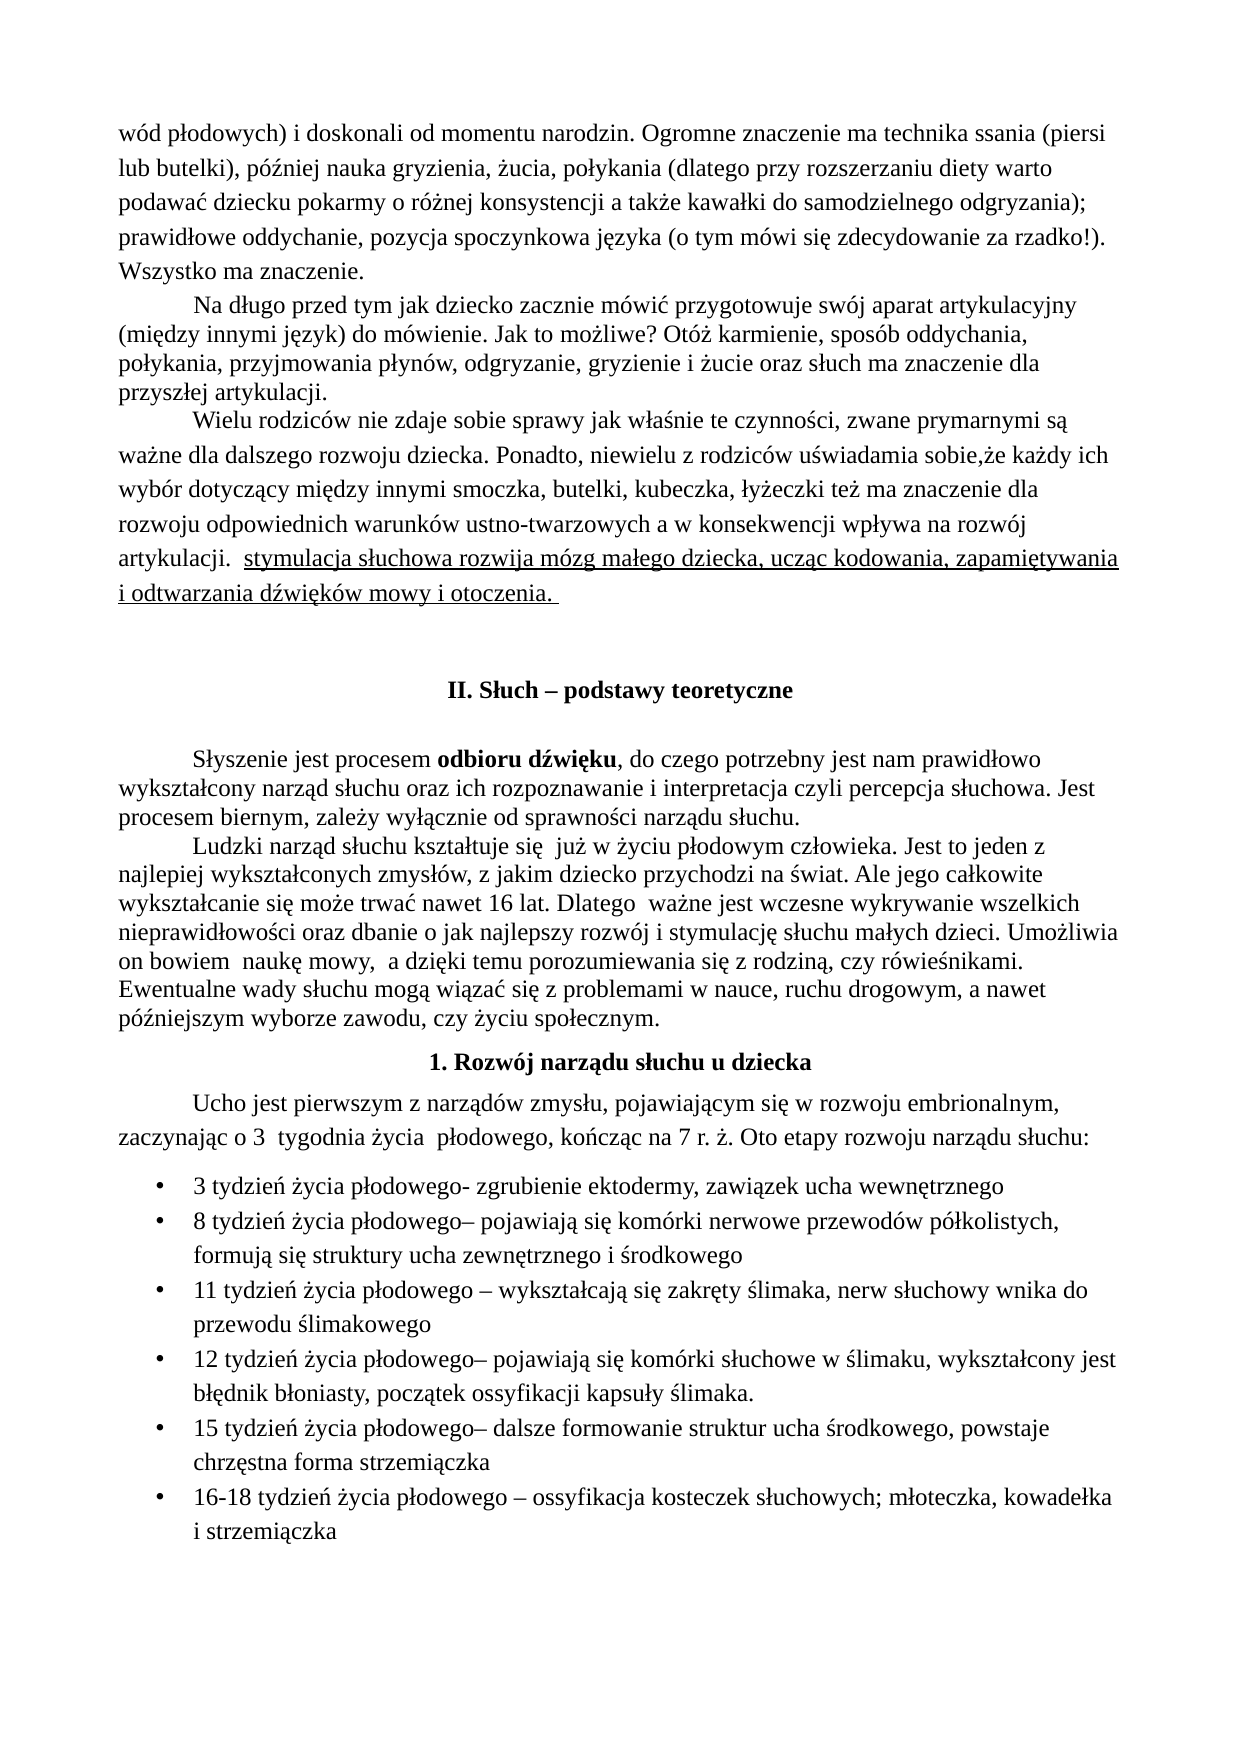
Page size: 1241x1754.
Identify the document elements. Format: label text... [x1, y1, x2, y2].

list 15 tydzień życia płodowego– dalsze formowanie struktur ucha środkowego, powstaje chrzęstna forma strzemiączka [156, 1413, 1122, 1476]
text Ludzki narząd słuchu kształtuje się już w życiu płodowym człowieka. Jest to jeden z najlepiej wykształconych zmysłów, z jakim dziecko przychodzi na świat. Ale jego całkowite wykształcanie się może trwać nawet 16 lat. Dlatego ważne jest wczesne wykrywanie wszelkich nieprawidłowości oraz dbanie o jak najlepszy rozwój i stymulację słuchu małych dzieci. Umożliwia on bowiem naukę mowy, a dzięki temu porozumiewania się z rodziną, czy rówieśnikami. Ewentualne wady słuchu mogą wiązać się z problemami w nauce, ruchu drogowym, a nawet późniejszym wyborze zawodu, czy życiu społecznym. [118, 831, 1122, 1032]
list 12 tydzień życia płodowego– pojawiają się komórki słuchowe w ślimaku, wykształcony jest błędnik błoniasty, początek ossyfikacji kapsuły ślimaka. [156, 1344, 1122, 1407]
list 3 tydzień życia płodowego- zgrubienie ektodermy, zawiązek ucha wewnętrznego [156, 1171, 1122, 1200]
list 16-18 tydzień życia płodowego – ossyfikacja kosteczek słuchowych; młoteczka, kowadełka i strzemiączka [156, 1482, 1122, 1545]
subtitle 1. Rozwój narządu słuchu u dziecka [118, 1047, 1122, 1075]
text II. Słuch – podstawy teoretyczne [118, 676, 1122, 704]
list 11 tydzień życia płodowego – wykształcają się zakręty ślimaka, nerw słuchowy wnika do przewodu ślimakowego [156, 1275, 1122, 1338]
text Ucho jest pierwszym z narządów zmysłu, pojawiającym się w rozwoju embrionalnym, zaczynając o 3 tygodnia życia płodowego, kończąc na 7 r. ż. Oto etapy rozwoju narządu słuchu: [118, 1088, 1122, 1151]
subtitle Na długo przed tym jak dziecko zacznie mówić przygotowuje swój aparat artykulacyjny (między innymi język) do mówienie. Jak to możliwe? Otóż karmienie, sposób oddychania, połykania, przyjmowania płynów, odgryzanie, gryzienie i żucie oraz słuch ma znaczenie dla przyszłej artykulacji. [118, 291, 1122, 406]
text Słyszenie jest procesem odbioru dźwięku, do czego potrzebny jest nam prawidłowo wykształcony narząd słuchu oraz ich rozpoznawanie i interpretacja czyli percepcja słuchowa. Jest procesem biernym, zależy wyłącznie od sprawności narządu słuchu. [118, 744, 1122, 831]
text Wielu rodziców nie zdaje sobie sprawy jak właśnie te czynności, zwane prymarnymi są ważne dla dalszego rozwoju dziecka. Ponadto, niewielu z rodziców uświadamia sobie,że każdy ich wybór dotyczący między innymi smoczka, butelki, kubeczka, łyżeczki też ma znaczenie dla rozwoju odpowiednich warunków ustno-twarzowych a w konsekwencji wpływa na rozwój artykulacji. stymulacja słuchowa rozwija mózg małego dziecka, ucząc kodowania, zapamiętywania i odtwarzania dźwięków mowy i otoczenia. [118, 406, 1122, 607]
text wód płodowych) i doskonali od momentu narodzin. Ogromne znaczenie ma technika ssania (piersi lub butelki), później nauka gryzienia, żucia, połykania (dlatego przy rozszerzaniu diety warto podawać dziecku pokarmy o różnej konsystencji a także kawałki do samodzielnego odgryzania); prawidłowe oddychanie, pozycja spoczynkowa języka (o tym mówi się zdecydowanie za rzadko!). Wszystko ma znaczenie. [118, 118, 1122, 285]
list 8 tydzień życia płodowego– pojawiają się komórki nerwowe przewodów półkolistych, formują się struktury ucha zewnętrznego i środkowego [156, 1206, 1122, 1269]
